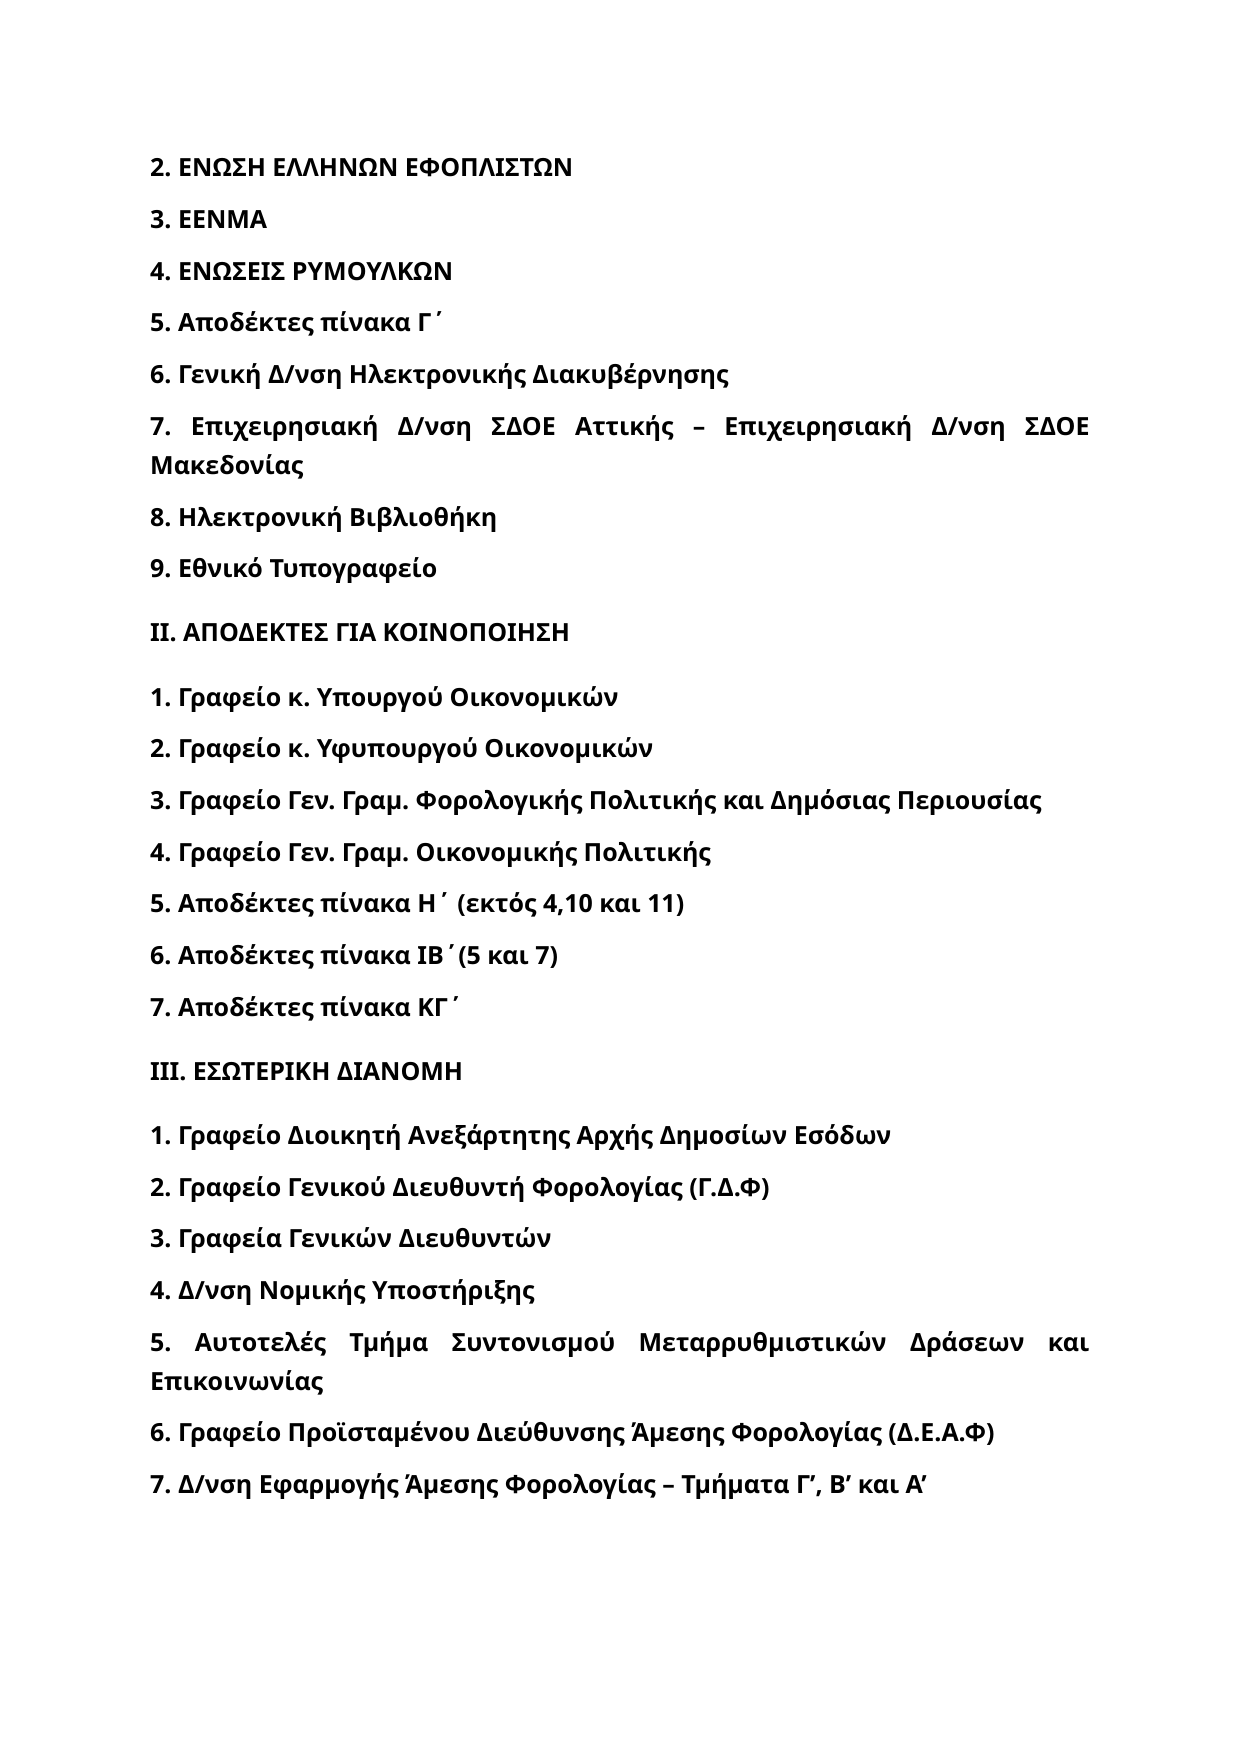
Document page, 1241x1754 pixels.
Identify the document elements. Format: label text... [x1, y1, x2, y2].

text 3. Γραφεία Γενικών Διευθυντών [150, 1221, 1090, 1255]
text 9. Εθνικό Τυπογραφείο [150, 551, 1090, 585]
text 4. Γραφείο Γεν. Γραμ. Οικονομικής Πολιτικής [150, 834, 1090, 868]
text 6. Γραφείο Προϊσταμένου Διεύθυνσης Άμεσης Φορολογίας (Δ.Ε.Α.Φ) [150, 1415, 1090, 1449]
text 3. Γραφείο Γεν. Γραμ. Φορολογικής Πολιτικής και Δημόσιας Περιουσίας [150, 782, 1090, 817]
text 2. Γραφείο κ. Υφυπουργού Οικονομικών [150, 731, 1090, 765]
text 1. Γραφείο Διοικητή Ανεξάρτητης Αρχής Δημοσίων Εσόδων [150, 1117, 1090, 1152]
text 5. Αποδέκτες πίνακα Γ΄ [150, 305, 1090, 339]
text III. ΕΣΩΤΕΡΙΚΗ ΔΙΑΝΟΜΗ [150, 1053, 1090, 1087]
text 4. Δ/νση Νομικής Υποστήριξης [150, 1272, 1090, 1307]
text 8. Ηλεκτρονική Βιβλιοθήκη [150, 499, 1090, 533]
text 5. Αυτοτελές Τμήμα Συντονισμού Μεταρρυθμιστικών Δράσεων και Επικοινωνίας [150, 1324, 1090, 1397]
text 7. Δ/νση Εφαρμογής Άμεσης Φορολογίας – Τμήματα Γ’, Β’ και Α’ [150, 1467, 1090, 1501]
text II. ΑΠΟΔΕΚΤΕΣ ΓΙΑ ΚΟΙΝΟΠΟΙΗΣΗ [150, 615, 1090, 649]
text 1. Γραφείο κ. Υπουργού Οικονομικών [150, 679, 1090, 713]
text 7. Αποδέκτες πίνακα ΚΓ΄ [150, 989, 1090, 1023]
text 4. ΕΝΩΣΕΙΣ ΡΥΜΟΥΛΚΩΝ [150, 253, 1090, 287]
text 7. Επιχειρησιακή Δ/νση ΣΔΟΕ Αττικής – Επιχειρησιακή Δ/νση ΣΔΟΕ Μακεδονίας [150, 408, 1090, 482]
text 3. ΕΕΝΜΑ [150, 202, 1090, 236]
text 2. Γραφείο Γενικού Διευθυντή Φορολογίας (Γ.Δ.Φ) [150, 1169, 1090, 1203]
text 5. Αποδέκτες πίνακα Η΄ (εκτός 4,10 και 11) [150, 886, 1090, 920]
text 2. ΕΝΩΣΗ ΕΛΛΗΝΩΝ ΕΦΟΠΛΙΣΤΩΝ [150, 150, 1090, 184]
text 6. Αποδέκτες πίνακα ΙΒ΄(5 και 7) [150, 937, 1090, 972]
text 6. Γενική Δ/νση Ηλεκτρονικής Διακυβέρνησης [150, 357, 1090, 391]
